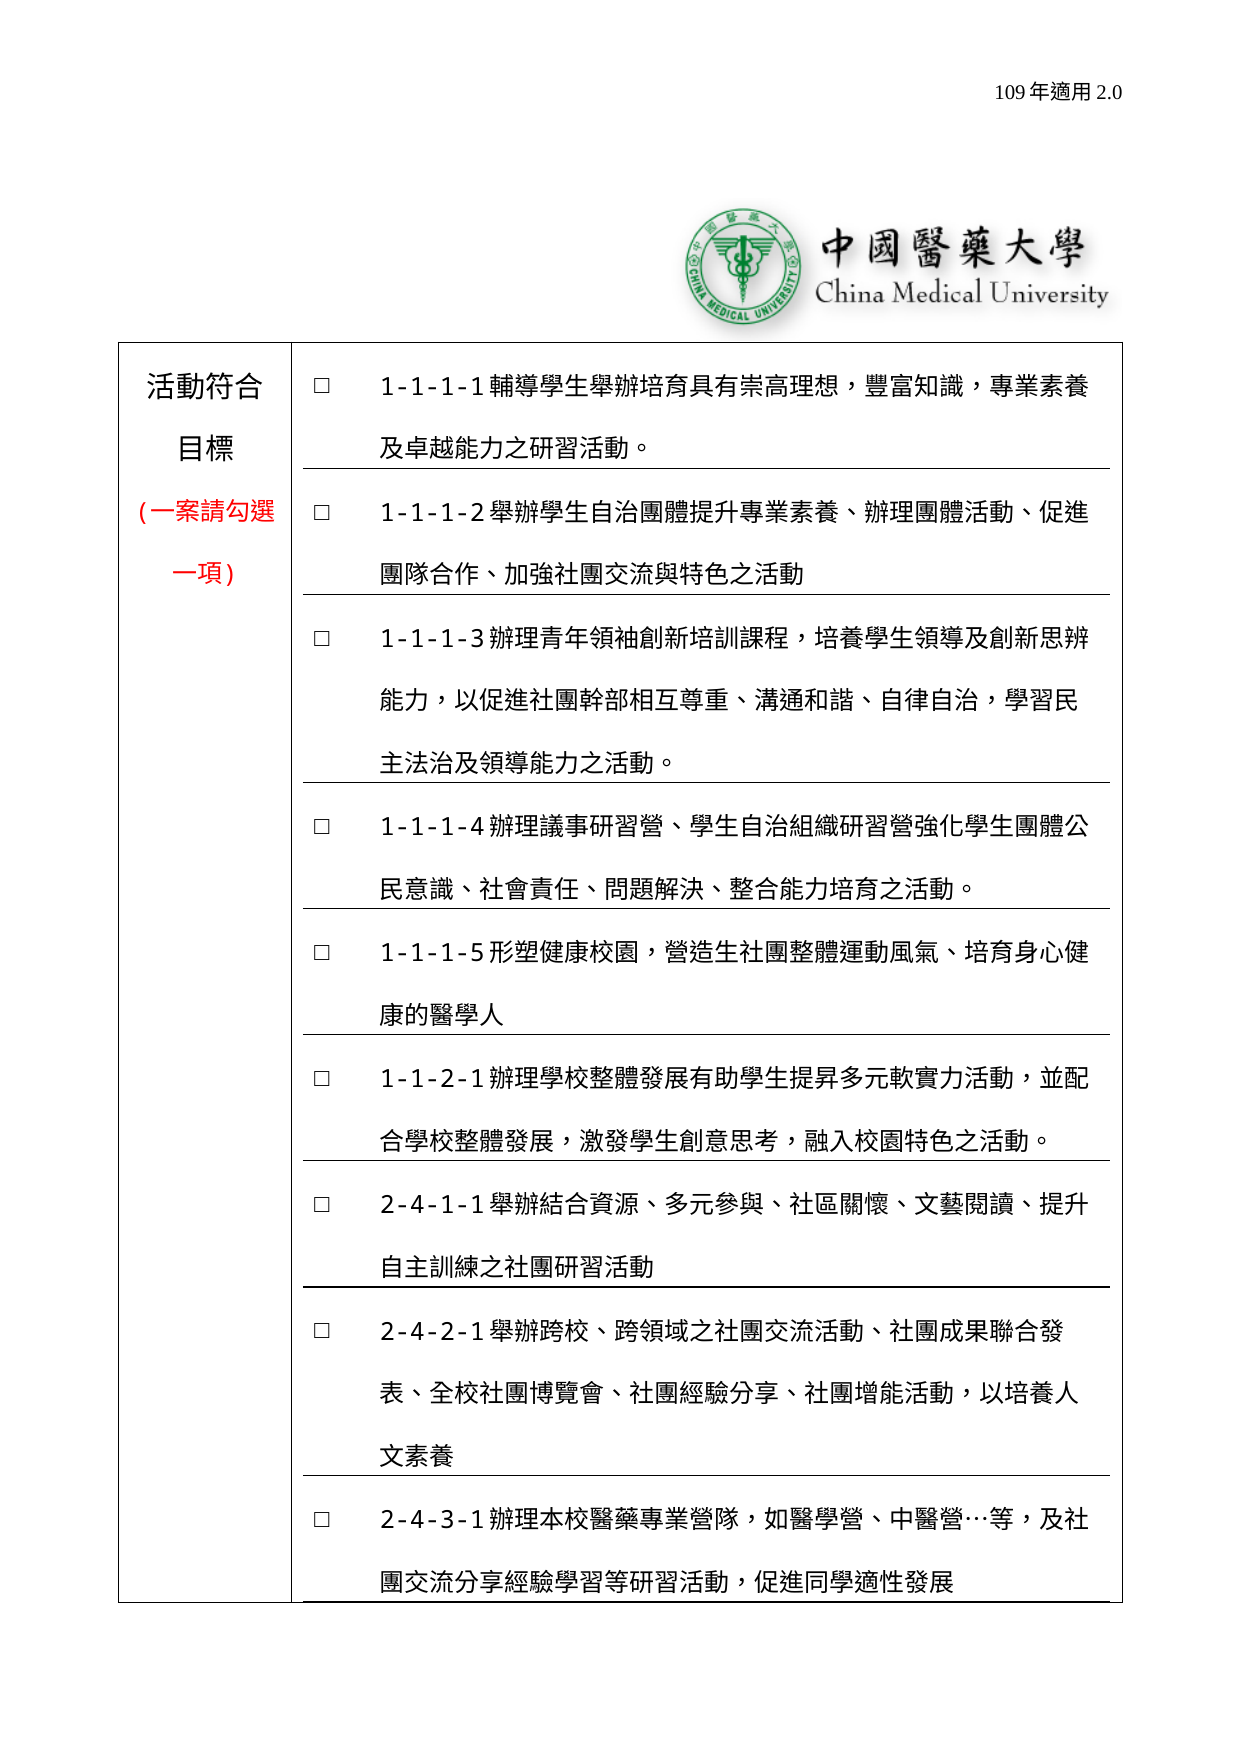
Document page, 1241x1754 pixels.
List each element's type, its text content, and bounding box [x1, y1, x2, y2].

table_cell □ [303, 1288, 368, 1475]
table_cell □ [303, 595, 368, 782]
table_cell 1-1-1-4辦理議事研習營、學生自治組織研習營強化學生團體公民意識、社會責任、問題解決、整合能力培育之活動。 [368, 783, 1110, 908]
table_header 活動符合 目標 (一案請勾選一項) [119, 343, 291, 1602]
table_header 1-1-1-1輔導學生舉辦培育具有崇高理想，豐富知識，專業素養及卓越能力之研習活動。 [368, 343, 1110, 468]
table_cell 1-1-1-5形塑健康校園，營造生社團整體運動風氣、培育身心健康的醫學人 [368, 909, 1110, 1034]
table_header [1110, 343, 1122, 1602]
table_cell 1-1-1-3辦理青年領袖創新培訓課程，培養學生領導及創新思辨能力，以促進社團幹部相互尊重、溝通和諧、自律自治，學習民主法治及領導能力之活動。 [368, 595, 1110, 782]
table_header [292, 343, 303, 1602]
table_cell □ [303, 469, 368, 594]
table_cell 2-4-2-1舉辦跨校、跨領域之社團交流活動、社團成果聯合發表、全校社團博覽會、社團經驗分享、社團增能活動，以培養人文素養 [368, 1288, 1110, 1475]
table_cell □ [303, 1035, 368, 1160]
table_cell □ [303, 783, 368, 908]
table_cell 2-4-1-1舉辦結合資源、多元參與、社區關懷、文藝閱讀、提升自主訓練之社團研習活動 [368, 1161, 1110, 1286]
table_header □ [303, 343, 368, 468]
table_cell 1-1-1-2舉辦學生自治團體提升專業素養、辦理團體活動、促進團隊合作、加強社團交流與特色之活動 [368, 469, 1110, 594]
table_cell 1-1-2-1辦理學校整體發展有助學生提昇多元軟實力活動，並配合學校整體發展，激發學生創意思考，融入校園特色之活動。 [368, 1035, 1110, 1160]
table_cell □ [303, 1161, 368, 1286]
table_cell 2-4-3-1辦理本校醫藥專業營隊，如醫學營、中醫營…等，及社團交流分享經驗學習等研習活動，促進同學適性發展 [368, 1476, 1110, 1601]
table_cell □ [303, 909, 368, 1034]
table_cell □ [303, 1476, 368, 1601]
